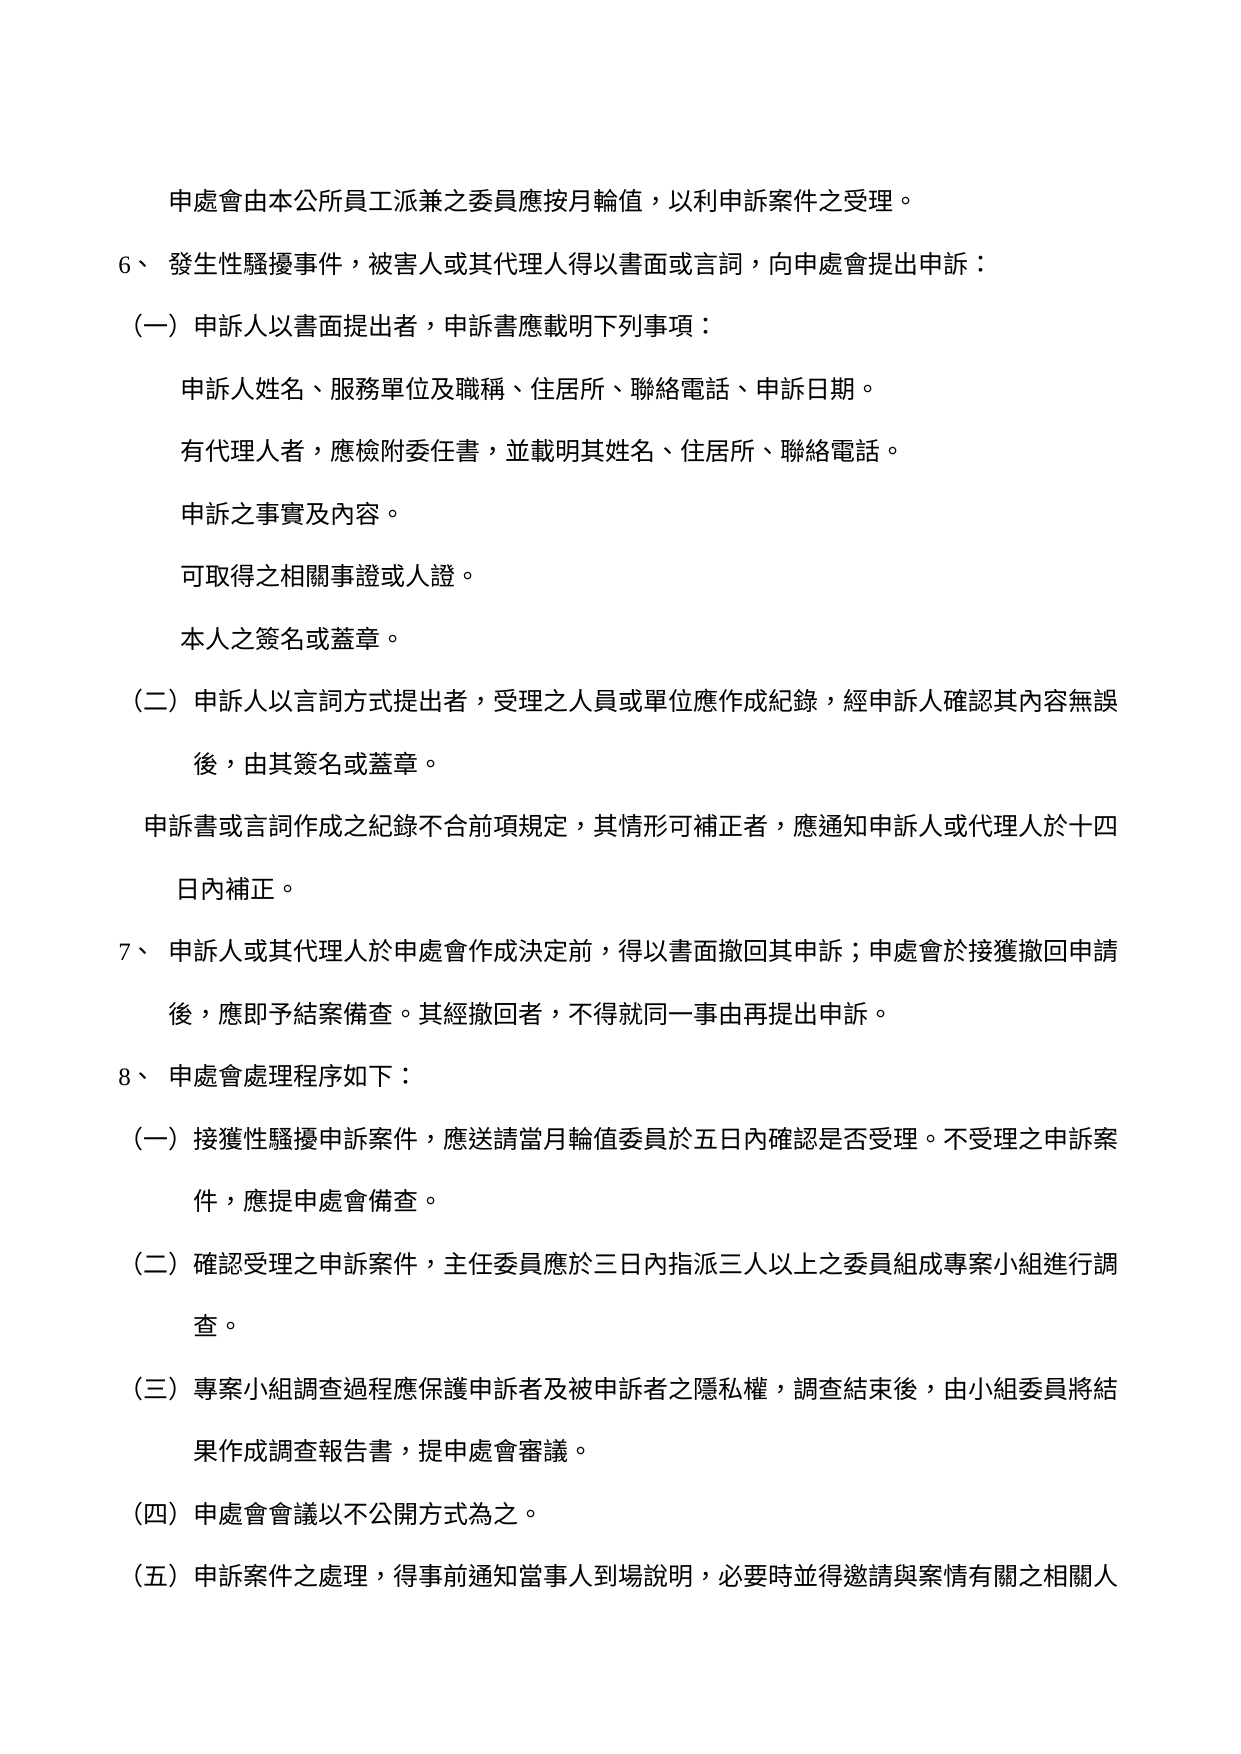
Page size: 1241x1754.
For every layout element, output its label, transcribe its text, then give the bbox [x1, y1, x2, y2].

text 申訴之事實及內容。 [168, 471, 1122, 533]
text 申處會由本公所員工派兼之委員應按月輪值，以利申訴案件之受理。 [168, 158, 1122, 221]
text 可取得之相關事證或人證。 [168, 533, 1122, 596]
text （二）確認受理之申訴案件，主任委員應於三日內指派三人以上之委員組成專案小組進行調查。 [118, 1221, 1122, 1346]
text （二）申訴人以言詞方式提出者，受理之人員或單位應作成紀錄，經申訴人確認其內容無誤後，由其簽名或蓋章。 [118, 658, 1122, 783]
text 有代理人者，應檢附委任書，並載明其姓名、住居所、聯絡電話。 [168, 408, 1122, 471]
text 本人之簽名或蓋章。 [168, 596, 1122, 658]
text （三）專案小組調查過程應保護申訴者及被申訴者之隱私權，調查結束後，由小組委員將結果作成調查報告書，提申處會審議。 [118, 1346, 1122, 1471]
text 申訴書或言詞作成之紀錄不合前項規定，其情形可補正者，應通知申訴人或代理人於十四日內補正。 [118, 783, 1122, 908]
list 申訴人或其代理人於申處會作成決定前，得以書面撤回其申訴；申處會於接獲撤回申請 [118, 908, 1122, 971]
text 申訴人姓名、服務單位及職稱、住居所、聯絡電話、申訴日期。 [168, 346, 1122, 408]
text （四）申處會會議以不公開方式為之。 [118, 1471, 1122, 1533]
text （一）申訴人以書面提出者，申訴書應載明下列事項： [118, 283, 1122, 346]
list 發生性騷擾事件，被害人或其代理人得以書面或言詞，向申處會提出申訴： [118, 221, 1122, 283]
text （一）接獲性騷擾申訴案件，應送請當月輪值委員於五日內確認是否受理。不受理之申訴案件，應提申處會備查。 [118, 1096, 1122, 1221]
text 後，應即予結案備查。其經撤回者，不得就同一事由再提出申訴。 [118, 971, 1122, 1033]
list 申處會處理程序如下： [118, 1033, 1122, 1096]
text （五）申訴案件之處理，得事前通知當事人到場說明，必要時並得邀請與案情有關之相關人 [118, 1533, 1122, 1596]
